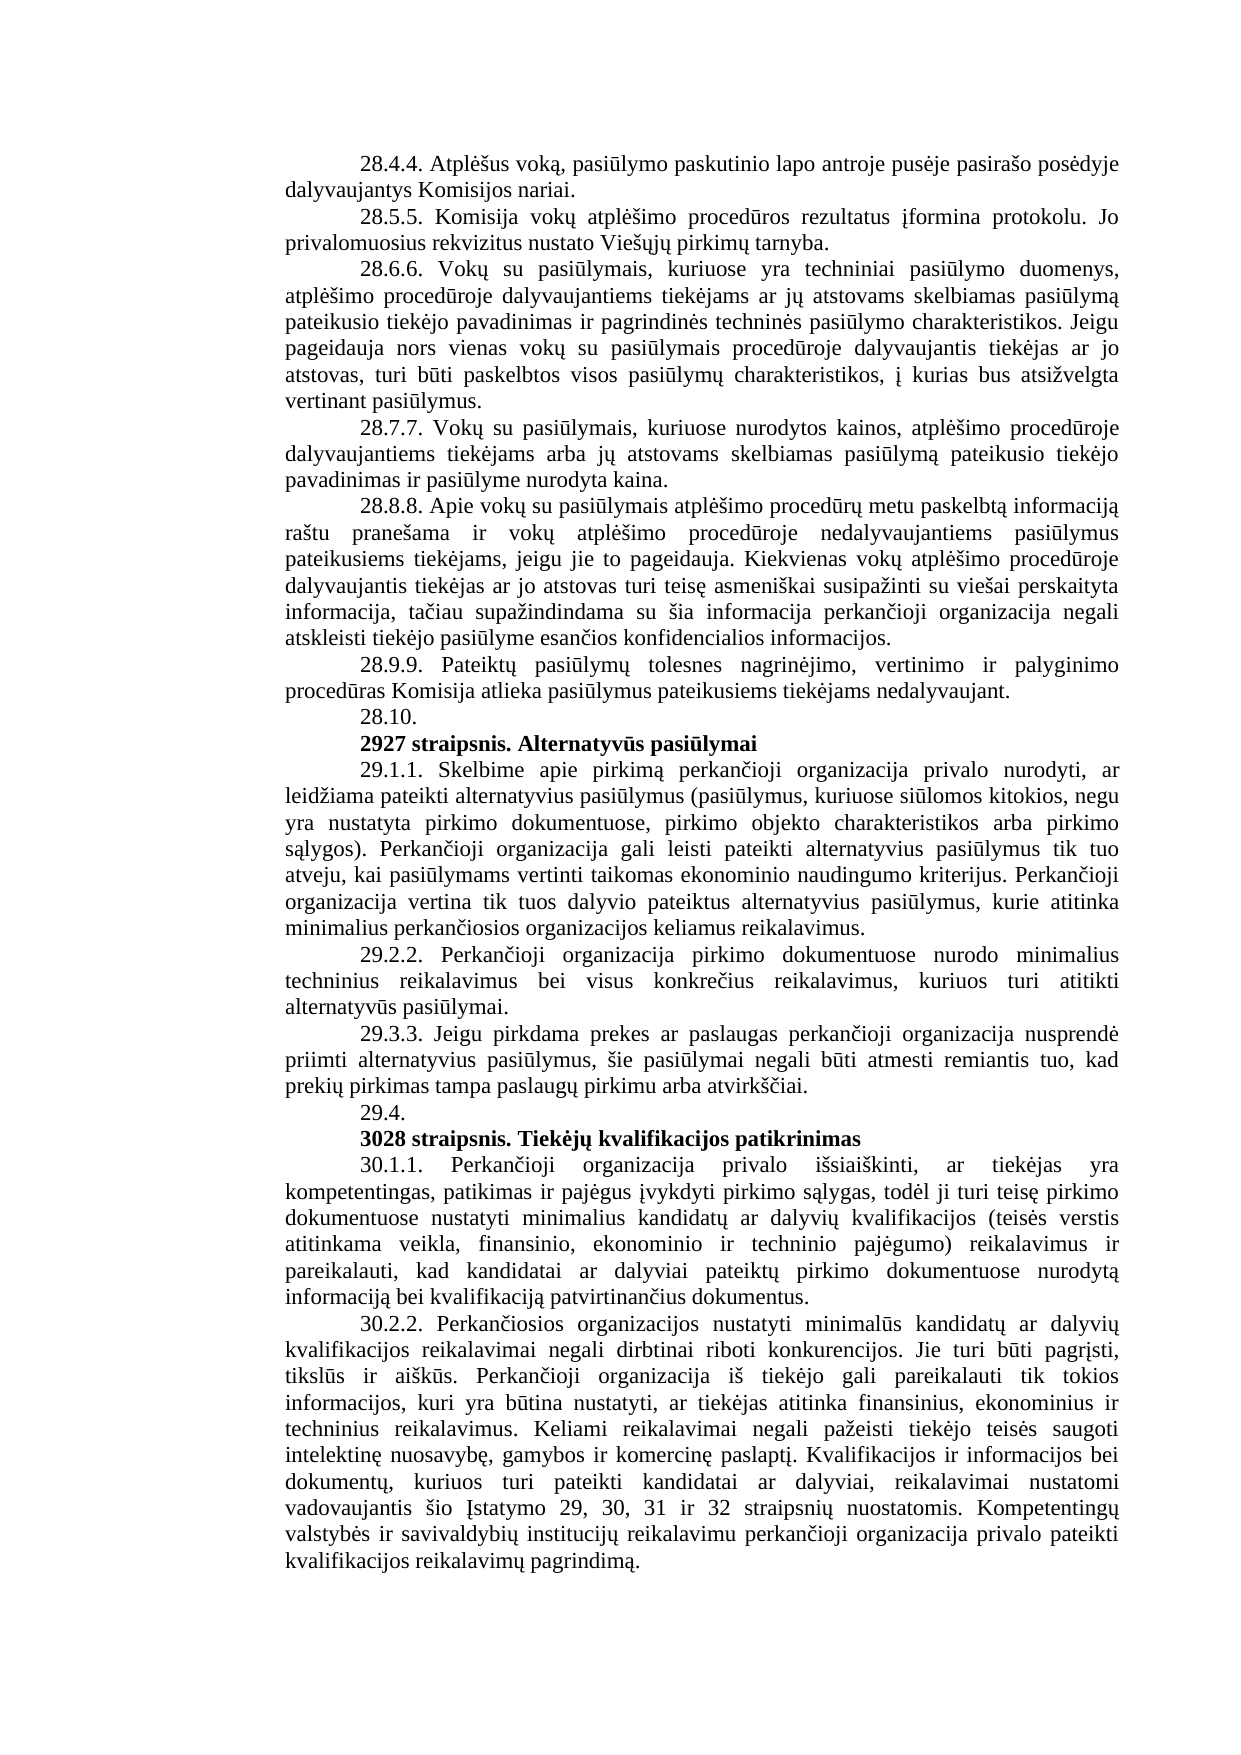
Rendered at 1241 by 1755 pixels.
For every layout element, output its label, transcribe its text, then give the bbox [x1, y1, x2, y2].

subtitle 6. Vokų su pasiūlymais, kuriuose yra techniniai pasiūlymo duomenys, atplėšimo procedūroje dalyvaujantiems tiekėjams ar jų atstovams skelbiamas pasiūlymą pateikusio tiekėjo pavadinimas ir pagrindinės techninės pasiūlymo charakteristikos. Jeigu pageidauja nors vienas vokų su pasiūlymais procedūroje dalyvaujantis tiekėjas ar jo atstovas, turi būti paskelbtos visos pasiūlymų charakteristikos, į kurias bus atsižvelgta vertinant pasiūlymus. [210, 255, 1120, 413]
subtitle 2. Perkančiosios organizacijos nustatyti minimalūs kandidatų ar dalyvių kvalifikacijos reikalavimai negali dirbtinai riboti konkurencijos. Jie turi būti pagrįsti, tikslūs ir aiškūs. Perkančioji organizacija iš tiekėjo gali pareikalauti tik tokios informacijos, kuri yra būtina nustatyti, ar tiekėjas atitinka finansinius, ekonominius ir techninius reikalavimus. Keliami reikalavimai negali pažeisti tiekėjo teisės saugoti intelektinę nuosavybę, gamybos ir komercinę paslaptį. Kvalifikacijos ir informacijos bei dokumentų, kuriuos turi pateikti kandidatai ar dalyviai, reikalavimai nustatomi vadovaujantis šio Įstatymo 29, 30, 31 ir 32 straipsnių nuostatomis. Kompetentingų valstybės ir savivaldybių institucijų reikalavimu perkančioji organizacija privalo pateikti kvalifikacijos reikalavimų pagrindimą. [210, 1309, 1120, 1573]
subtitle 3. Jeigu pirkdama prekes ar paslaugas perkančioji organizacija nusprendė priimti alternatyvius pasiūlymus, šie pasiūlymai negali būti atmesti remiantis tuo, kad prekių pirkimas tampa paslaugų pirkimu arba atvirkščiai. [210, 1020, 1120, 1099]
subtitle 7. Vokų su pasiūlymais, kuriuose nurodytos kainos, atplėšimo procedūroje dalyvaujantiems tiekėjams arba jų atstovams skelbiamas pasiūlymą pateikusio tiekėjo pavadinimas ir pasiūlyme nurodyta kaina. [210, 413, 1120, 493]
subtitle 1. Skelbime apie pirkimą perkančioji organizacija privalo nurodyti, ar leidžiama pateikti alternatyvius pasiūlymus (pasiūlymus, kuriuose siūlomos kitokios, negu yra nustatyta pirkimo dokumentuose, pirkimo objekto charakteristikos arba pirkimo sąlygos). Perkančioji organizacija gali leisti pateikti alternatyvius pasiūlymus tik tuo atveju, kai pasiūlymams vertinti taikomas ekonominio naudingumo kriterijus. Perkančioji organizacija vertina tik tuos dalyvio pateiktus alternatyvius pasiūlymus, kurie atitinka minimalius perkančiosios organizacijos keliamus reikalavimus. [210, 756, 1120, 941]
subtitle 28 straipsnis. Tiekėjų kvalifikacijos patikrinimas [210, 1125, 1120, 1151]
subtitle 4. Atplėšus voką, pasiūlymo paskutinio lapo antroje pusėje pasirašo posėdyje dalyvaujantys Komisijos nariai. [210, 150, 1120, 203]
subtitle 1. Perkančioji organizacija privalo išsiaiškinti, ar tiekėjas yra kompetentingas, patikimas ir pajėgus įvykdyti pirkimo sąlygas, todėl ji turi teisę pirkimo dokumentuose nustatyti minimalius kandidatų ar dalyvių kvalifikacijos (teisės verstis atitinkama veikla, finansinio, ekonominio ir techninio pajėgumo) reikalavimus ir pareikalauti, kad kandidatai ar dalyviai pateiktų pirkimo dokumentuose nurodytą informaciją bei kvalifikaciją patvirtinančius dokumentus. [210, 1151, 1120, 1309]
subtitle 2. Perkančioji organizacija pirkimo dokumentuose nurodo minimalius techninius reikalavimus bei visus konkrečius reikalavimus, kuriuos turi atitikti alternatyvūs pasiūlymai. [210, 941, 1120, 1020]
subtitle 5. Komisija vokų atplėšimo procedūros rezultatus įformina protokolu. Jo privalomuosius rekvizitus nustato Viešųjų pirkimų tarnyba. [210, 203, 1120, 255]
subtitle 9. Pateiktų pasiūlymų tolesnes nagrinėjimo, vertinimo ir palyginimo procedūras Komisija atlieka pasiūlymus pateikusiems tiekėjams nedalyvaujant. [210, 651, 1120, 703]
subtitle 8. Apie vokų su pasiūlymais atplėšimo procedūrų metu paskelbtą informaciją raštu pranešama ir vokų atplėšimo procedūroje nedalyvaujantiems pasiūlymus pateikusiems tiekėjams, jeigu jie to pageidauja. Kiekvienas vokų atplėšimo procedūroje dalyvaujantis tiekėjas ar jo atstovas turi teisę asmeniškai susipažinti su viešai perskaityta informacija, tačiau supažindindama su šia informacija perkančioji organizacija negali atskleisti tiekėjo pasiūlyme esančios konfidencialios informacijos. [210, 493, 1120, 651]
subtitle 27 straipsnis. Alternatyvūs pasiūlymai [210, 730, 1120, 756]
